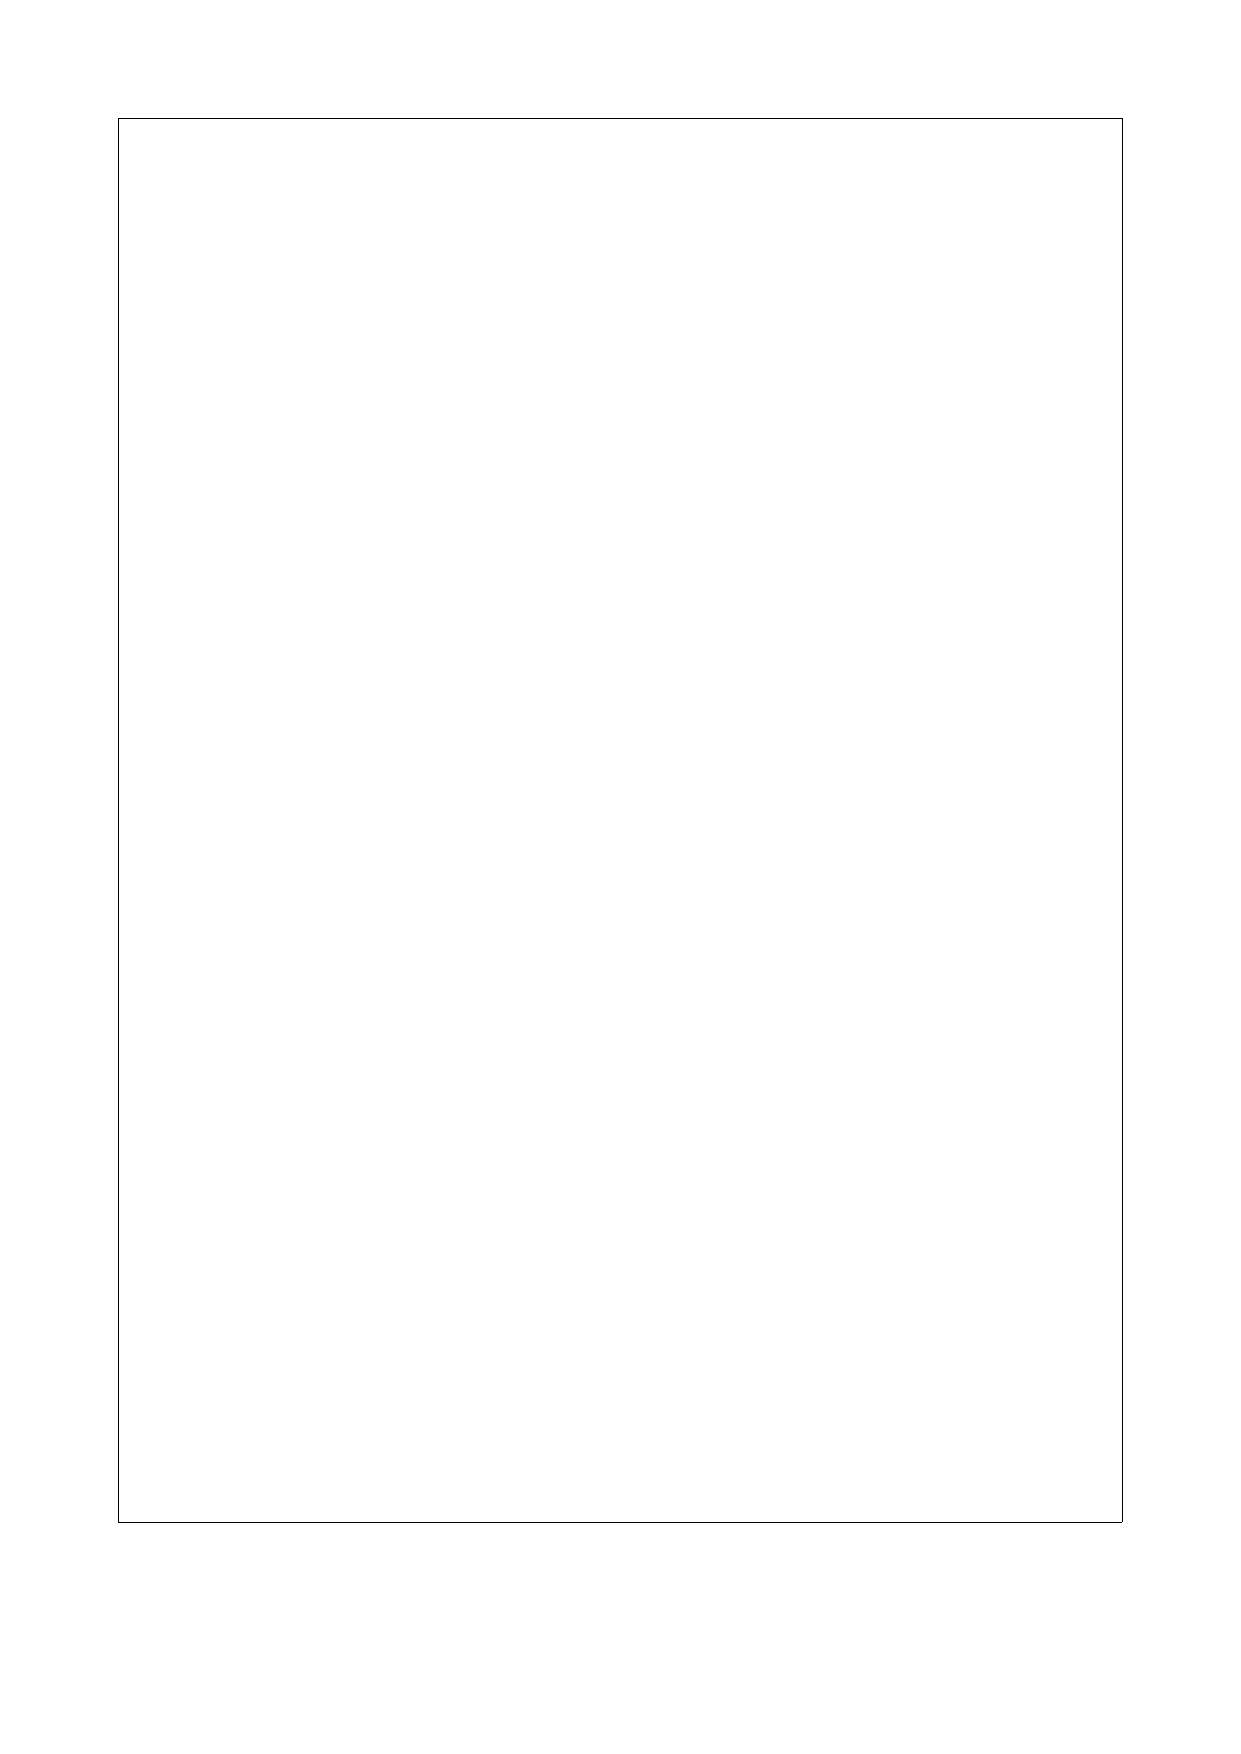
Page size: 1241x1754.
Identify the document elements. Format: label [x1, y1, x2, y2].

table_cell [119, 119, 1122, 1522]
